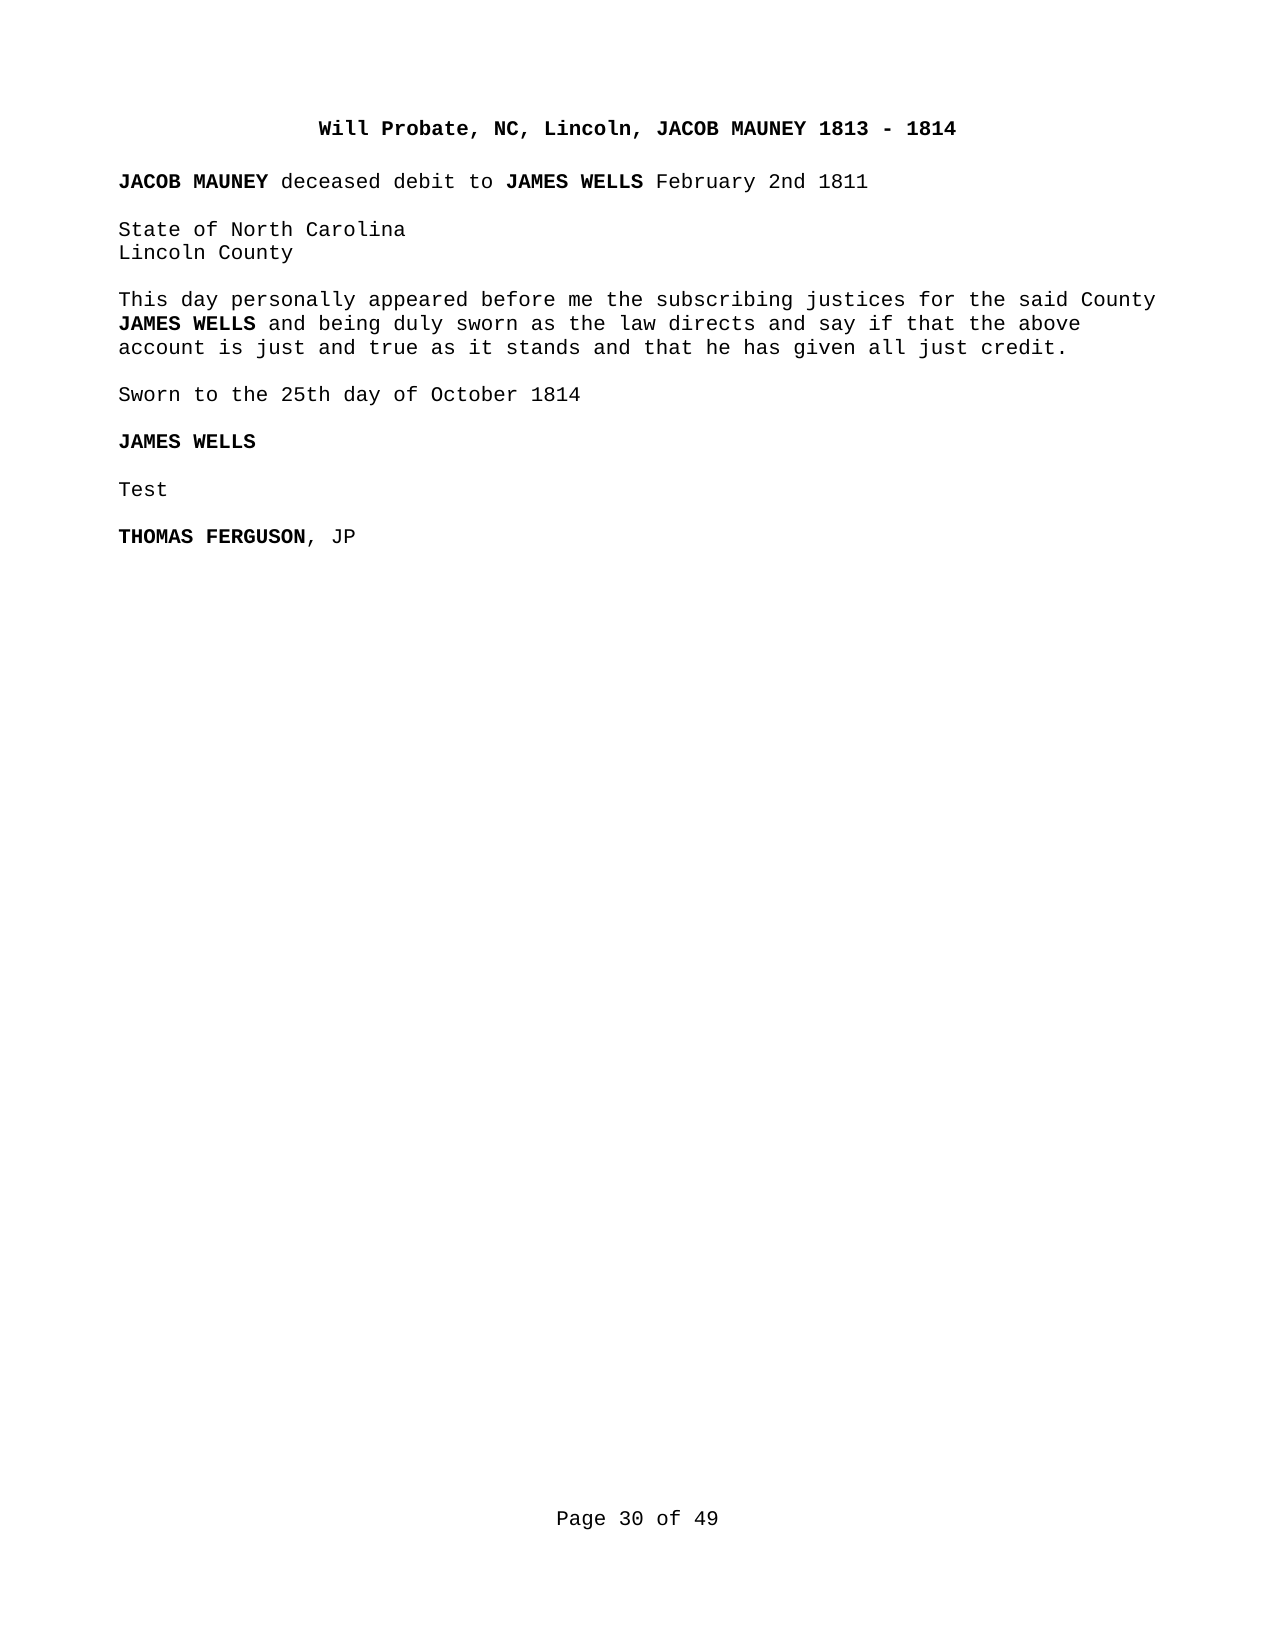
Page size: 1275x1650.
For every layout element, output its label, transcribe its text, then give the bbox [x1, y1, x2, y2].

text Test [118, 479, 1157, 502]
text This day personally appeared before me the subscribing justices for the said County James WElls and being duly sworn as the law directs and say if that the above account is just and true as it stands and that he has given all just credit. [118, 289, 1157, 360]
text Lincoln County [118, 242, 1157, 266]
text State of North Carolina [118, 218, 1157, 242]
text Thomas Ferguson, JP [118, 526, 1157, 549]
text James Wells [118, 431, 1157, 455]
text Jacob Mauney deceased debit to James WElls February 2nd 1811 [118, 171, 1157, 195]
text Sworn to the 25th day of October 1814 [118, 384, 1157, 408]
